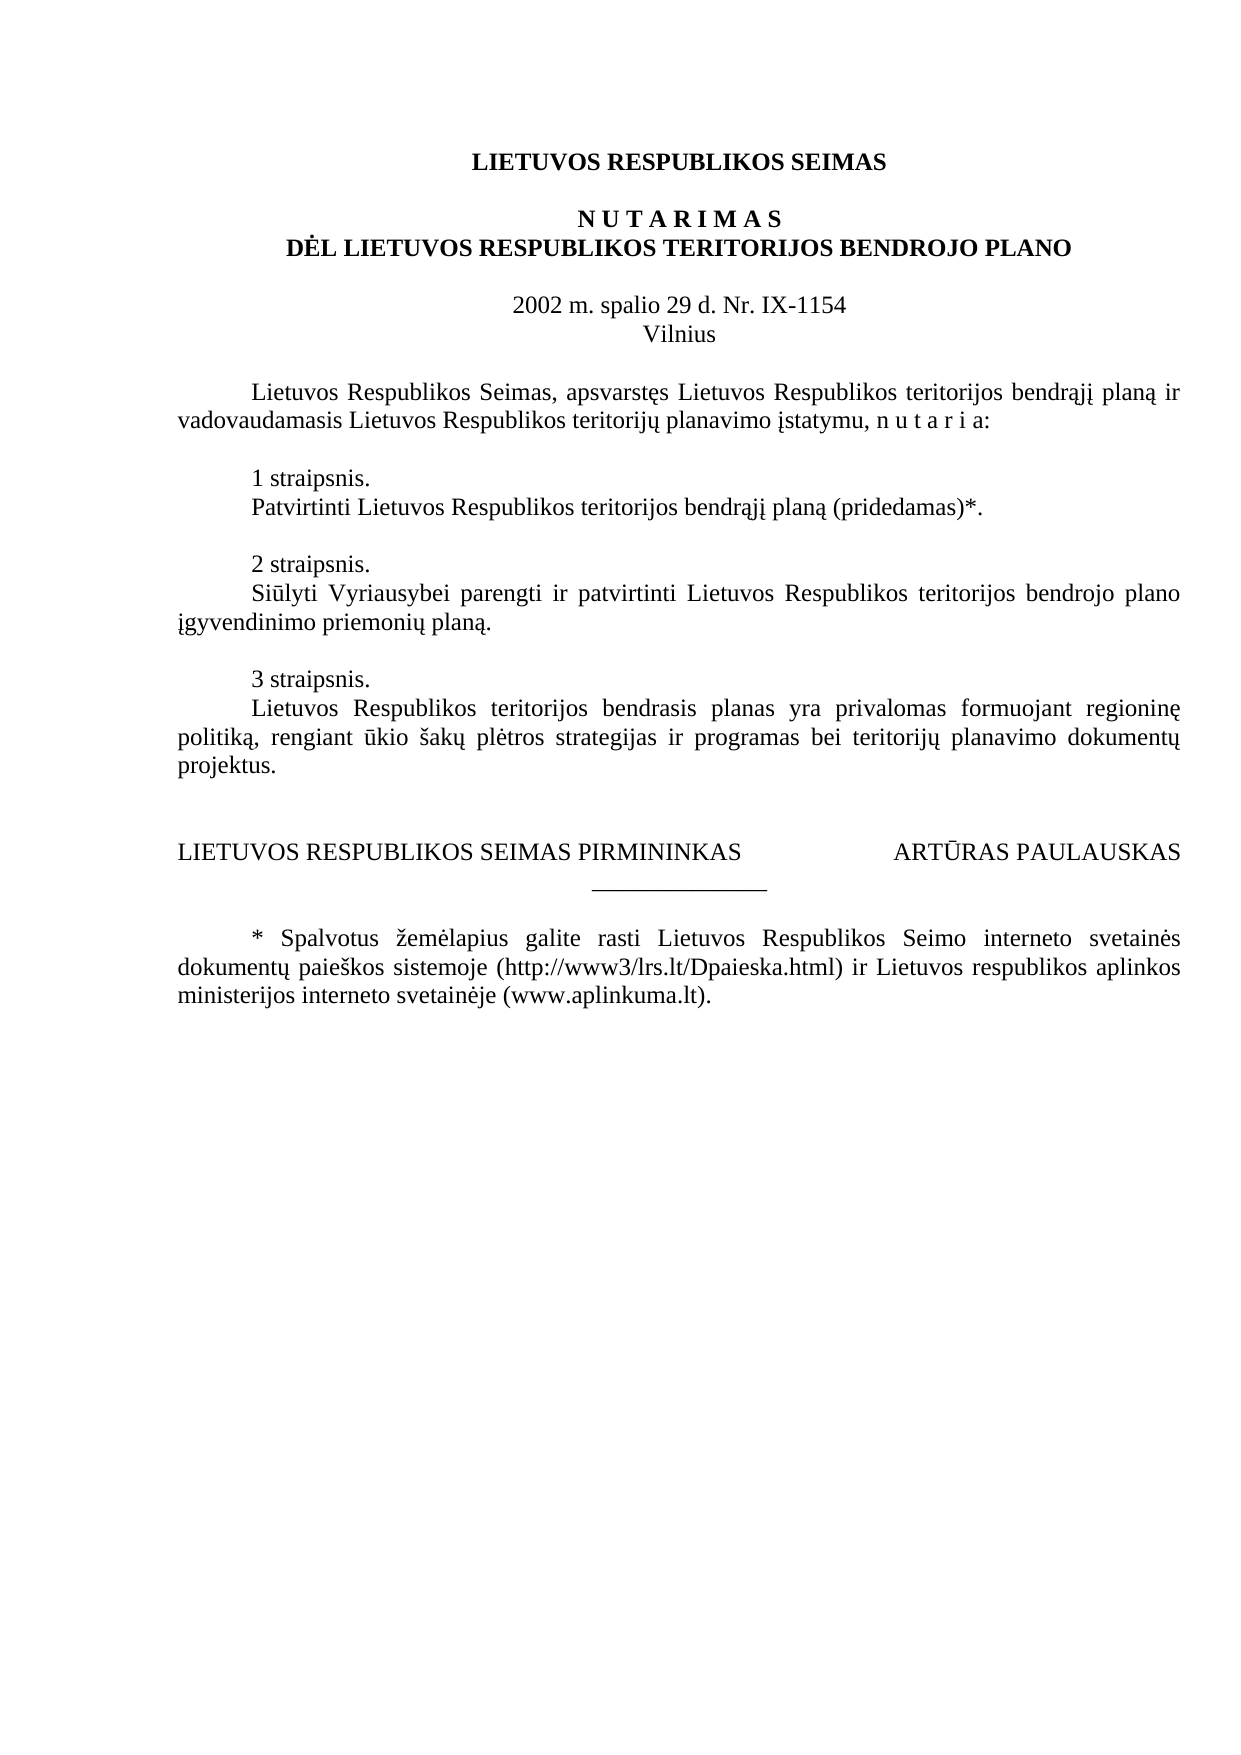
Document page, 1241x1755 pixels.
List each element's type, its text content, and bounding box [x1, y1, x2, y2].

text LIETUVOS RESPUBLIKOS SEIMAS PIRMININKAS ARTŪRAS PAULAUSKAS [177, 837, 1181, 866]
text * Spalvotus žemėlapius galite rasti Lietuvos Respublikos Seimo interneto svetainės dokumentų paieškos sistemoje (http://www3/lrs.lt/Dpaieska.html) ir Lietuvos respublikos aplinkos ministerijos interneto svetainėje (www.aplinkuma.lt). [177, 923, 1181, 1009]
text Vilnius [177, 319, 1181, 348]
text Patvirtinti Lietuvos Respublikos teritorijos bendrąjį planą (pridedamas)*. [177, 492, 1181, 521]
text Lietuvos Respublikos teritorijos bendrasis planas yra privalomas formuojant regioninę politiką, rengiant ūkio šakų plėtros strategijas ir programas bei teritorijų planavimo dokumentų projektus. [177, 693, 1181, 779]
text DĖL LIETUVOS RESPUBLIKOS TERITORIJOS BENDROJO PLANO [177, 233, 1181, 262]
text 1 straipsnis. [177, 463, 1181, 492]
text ______________ [177, 866, 1181, 894]
text N U T A R I M A S [177, 204, 1181, 233]
text Lietuvos Respublikos Seimas, apsvarstęs Lietuvos Respublikos teritorijos bendrąjį planą ir vadovaudamasis Lietuvos Respublikos teritorijų planavimo įstatymu, nutaria: [177, 377, 1181, 434]
text 2002 m. spalio 29 d. Nr. IX-1154 [177, 291, 1181, 319]
text Siūlyti Vyriausybei parengti ir patvirtinti Lietuvos Respublikos teritorijos bendrojo plano įgyvendinimo priemonių planą. [177, 578, 1181, 636]
text 3 straipsnis. [177, 664, 1181, 693]
text 2 straipsnis. [177, 549, 1181, 578]
text LIETUVOS RESPUBLIKOS SEIMAS [177, 147, 1181, 176]
